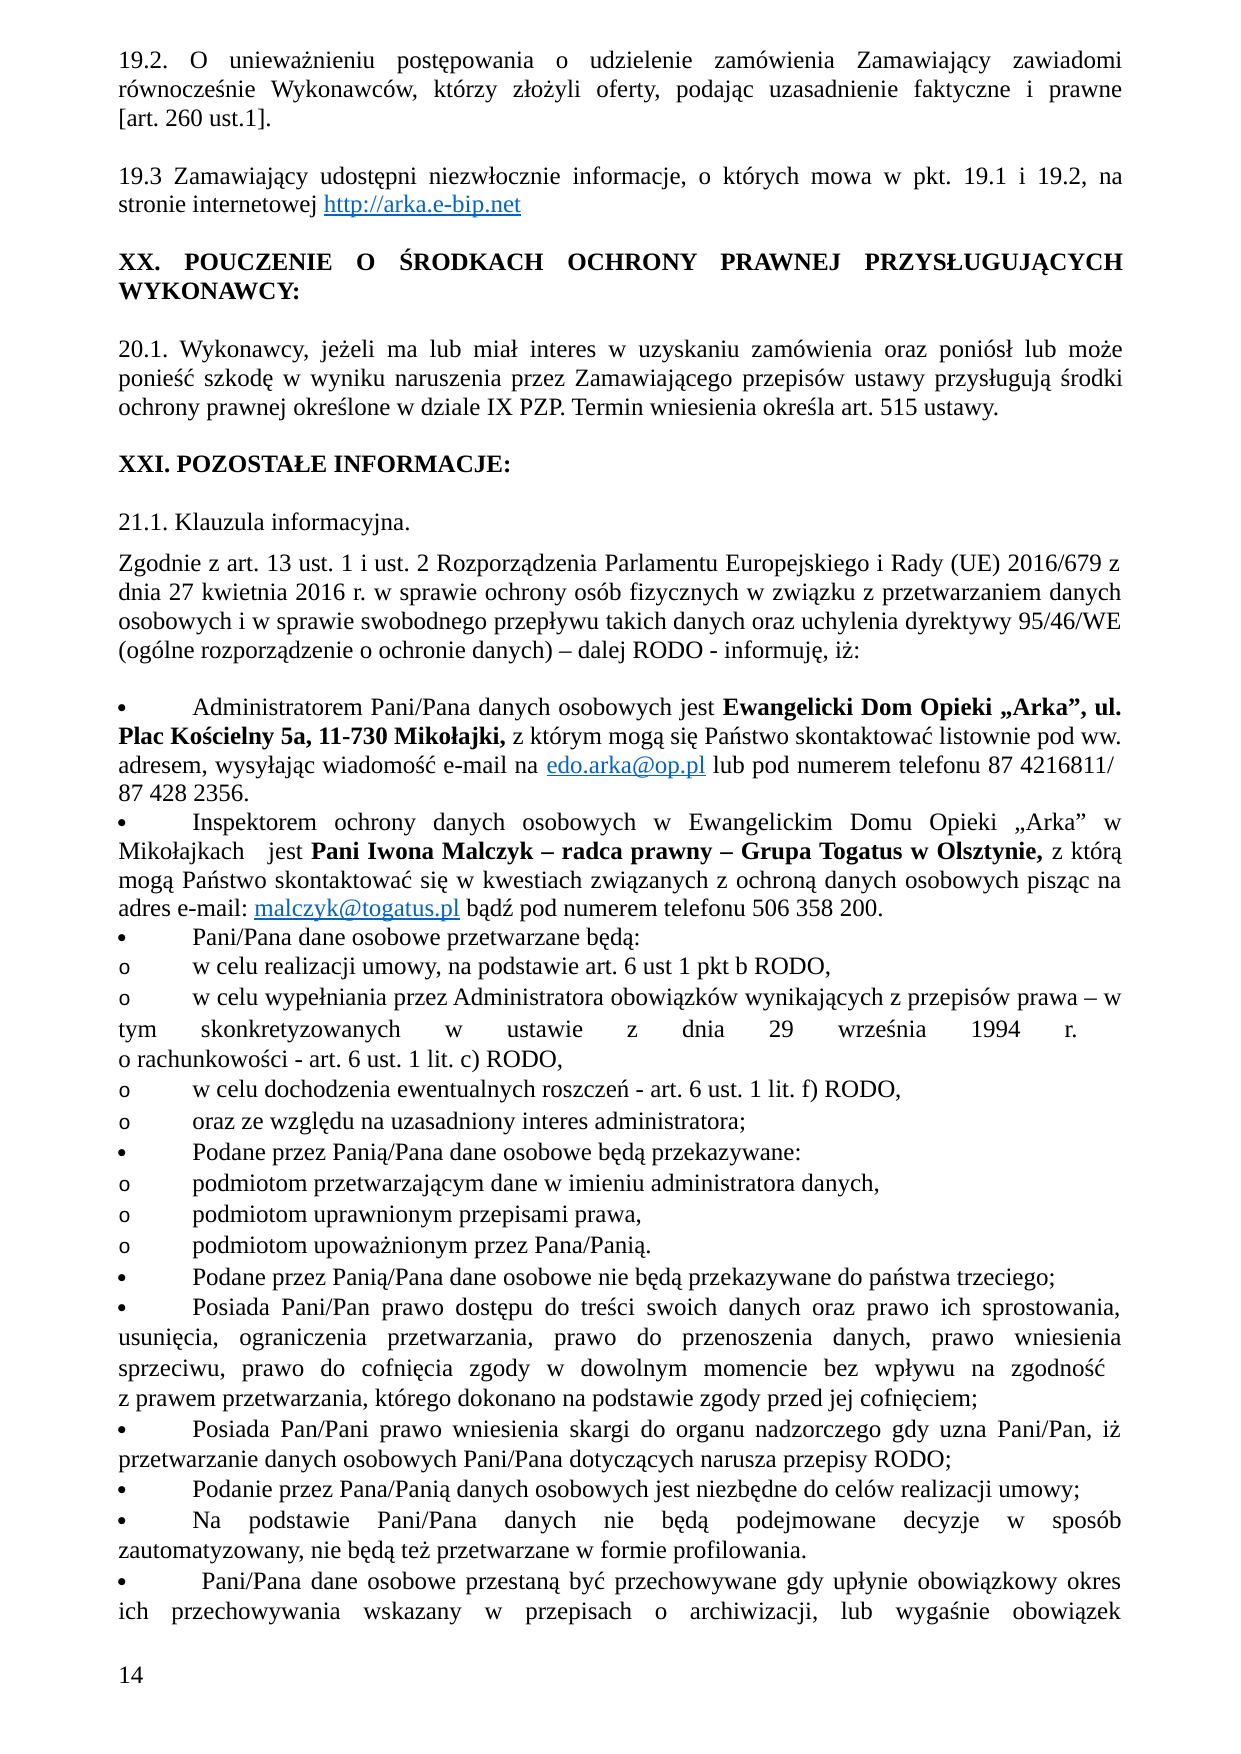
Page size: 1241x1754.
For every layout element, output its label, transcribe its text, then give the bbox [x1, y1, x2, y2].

list Pani/Pana dane osobowe przestaną być przechowywane gdy upłynie obowiązkowy okres ich przechowywania wskazany w przepisach o archiwizacji, lub wygaśnie obowiązek [118, 1566, 1122, 1625]
list Podanie przez Pana/Panią danych osobowych jest niezbędne do celów realizacji umowy; [118, 1474, 1122, 1503]
list Podane przez Panią/Pana dane osobowe będą przekazywane: [118, 1137, 1122, 1166]
list oraz ze względu na uzasadniony interes administratora; [118, 1106, 1122, 1135]
text 19.2. O unieważnieniu postępowania o udzielenie zamówienia Zamawiający zawiadomi równocześnie Wykonawców, którzy złożyli oferty, podając uzasadnienie faktyczne i prawne [art. 260 ust.1]. [118, 45, 1124, 132]
text XXI. POZOSTAŁE INFORMACJE: [118, 449, 1124, 478]
list Pani/Pana dane osobowe przetwarzane będą: [118, 922, 1122, 951]
list Posiada Pan/Pani prawo wniesienia skargi do organu nadzorczego gdy uzna Pani/Pan, iż przetwarzanie danych osobowych Pani/Pana dotyczących narusza przepisy RODO; [118, 1414, 1122, 1473]
list podmiotom upoważnionym przez Pana/Panią. [118, 1230, 1122, 1260]
list Na podstawie Pani/Pana danych nie będą podejmowane decyzje w sposób zautomatyzowany, nie będą też przetwarzane w formie profilowania. [118, 1505, 1122, 1564]
text 20.1. Wykonawcy, jeżeli ma lub miał interes w uzyskaniu zamówienia oraz poniósł lub może ponieść szkodę w wyniku naruszenia przez Zamawiającego przepisów ustawy przysługują środki ochrony prawnej określone w dziale IX PZP. Termin wniesienia określa art. 515 ustawy. [118, 334, 1124, 420]
list w celu wypełniania przez Administratora obowiązków wynikających z przepisów prawa – w tym skonkretyzowanych w ustawie z dnia 29 września 1994 r. o rachunkowości - art. 6 ust. 1 lit. c) RODO, [118, 982, 1122, 1073]
list w celu dochodzenia ewentualnych roszczeń - art. 6 ust. 1 lit. f) RODO, [118, 1074, 1122, 1104]
text 19.3 Zamawiający udostępni niezwłocznie informacje, o których mowa w pkt. 19.1 i 19.2, na stronie internetowej http://arka.e-bip.net [118, 161, 1124, 218]
list podmiotom uprawnionym przepisami prawa, [118, 1199, 1122, 1228]
list podmiotom przetwarzającym dane w imieniu administratora danych, [118, 1168, 1122, 1197]
list w celu realizacji umowy, na podstawie art. 6 ust 1 pkt b RODO, [118, 951, 1122, 981]
list Inspektorem ochrony danych osobowych w Ewangelickim Domu Opieki „Arka” w Mikołajkach jest Pani Iwona Malczyk – radca prawny – Grupa Togatus w Olsztynie, z którą mogą Państwo skontaktować się w kwestiach związanych z ochroną danych osobowych pisząc na adres e-mail: malczyk@togatus.pl bądź pod numerem telefonu 506 358 200. [118, 807, 1122, 922]
text 21.1. Klauzula informacyjna. [118, 507, 1124, 536]
text Zgodnie z art. 13 ust. 1 i ust. 2 Rozporządzenia Parlamentu Europejskiego i Rady (UE) 2016/679 z dnia 27 kwietnia 2016 r. w sprawie ochrony osób fizycznych w związku z przetwarzaniem danych osobowych i w sprawie swobodnego przepływu takich danych oraz uchylenia dyrektywy 95/46/WE (ogólne rozporządzenie o ochronie danych) – dalej RODO - informuję, iż: [118, 548, 1122, 663]
list Administratorem Pani/Pana danych osobowych jest Ewangelicki Dom Opieki „Arka”, ul. Plac Kościelny 5a, 11-730 Mikołajki, z którym mogą się Państwo skontaktować listownie pod ww. adresem, wysyłając wiadomość e-mail na edo.arka@op.pl lub pod numerem telefonu 87 4216811/ 87 428 2356. [118, 692, 1122, 807]
text XX. POUCZENIE O ŚRODKACH OCHRONY PRAWNEJ PRZYSŁUGUJĄCYCH WYKONAWCY: [118, 247, 1124, 305]
list Podane przez Panią/Pana dane osobowe nie będą przekazywane do państwa trzeciego; [118, 1262, 1122, 1290]
list Posiada Pani/Pan prawo dostępu do treści swoich danych oraz prawo ich sprostowania, usunięcia, ograniczenia przetwarzania, prawo do przenoszenia danych, prawo wniesienia sprzeciwu, prawo do cofnięcia zgody w dowolnym momencie bez wpływu na zgodność z prawem przetwarzania, którego dokonano na podstawie zgody przed jej cofnięciem; [118, 1292, 1122, 1412]
